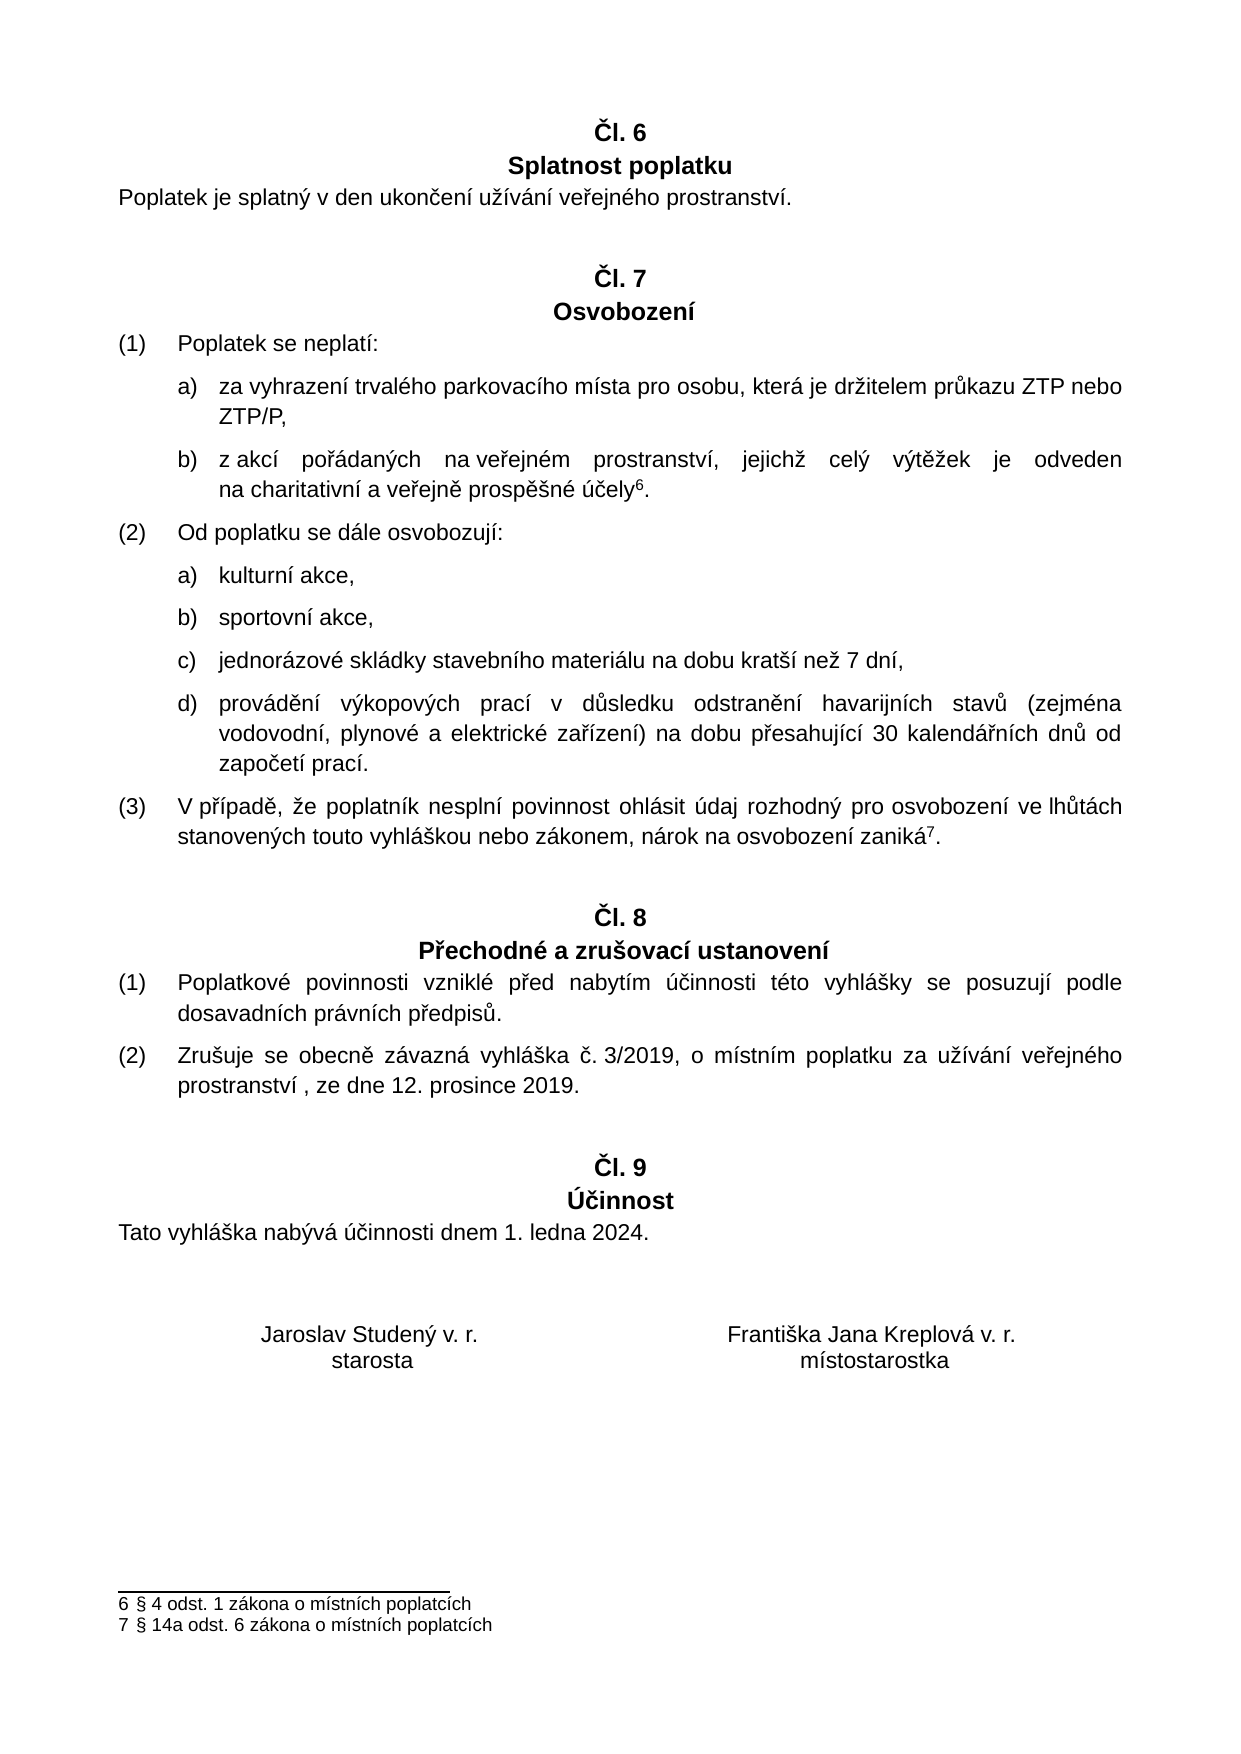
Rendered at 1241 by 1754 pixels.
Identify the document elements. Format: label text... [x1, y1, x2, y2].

list za vyhrazení trvalého parkovacího místa pro osobu, která je držitelem průkazu ZTP nebo ZTP/P, [177, 373, 1122, 430]
table_cell [118, 1380, 620, 1498]
text Poplatek je splatný v den ukončení užívání veřejného prostranství. [118, 184, 1122, 211]
subtitle Čl. 6 Splatnost poplatku [118, 118, 1122, 180]
text Tato vyhláška nabývá účinnosti dnem 1. ledna 2024. [118, 1219, 1122, 1245]
subtitle Čl. 7 Osvobození [118, 264, 1122, 326]
list Od poplatku se dále osvobozují: [118, 519, 1122, 545]
table_header Františka Jana Kreplová v. r. místostarostka [620, 1261, 1122, 1379]
subtitle Čl. 9 Účinnost [118, 1153, 1122, 1214]
list Poplatkové povinnosti vzniklé před nabytím účinnosti této vyhlášky se posuzují podle dosavadních právních předpisů. [118, 969, 1122, 1026]
list § 4 odst. 1 zákona o místních poplatcích [118, 1592, 1122, 1614]
list Poplatek se neplatí: [118, 330, 1122, 357]
list Zrušuje se obecně závazná vyhláška č. 3/2019, o místním poplatku za užívání veřejného prostranství , ze dne 12. prosince 2019. [118, 1042, 1122, 1099]
table_cell [620, 1380, 1122, 1498]
list V případě, že poplatník nesplní povinnost ohlásit údaj rozhodný pro osvobození ve lhůtách stanovených touto vyhláškou nebo zákonem, nárok na osvobození zaniká. [118, 793, 1122, 849]
list sportovní akce, [177, 604, 1122, 631]
list § 14a odst. 6 zákona o místních poplatcích [118, 1614, 1122, 1635]
list kulturní akce, [177, 562, 1122, 588]
list provádění výkopových prací v důsledku odstranění havarijních stavů (zejména vodovodní, plynové a elektrické zařízení) na dobu přesahující 30 kalendářních dnů od započetí prací. [177, 690, 1122, 777]
table_header Jaroslav Studený v. r. starosta [118, 1261, 620, 1379]
subtitle Čl. 8 Přechodné a zrušovací ustanovení [118, 903, 1122, 965]
list z akcí pořádaných na veřejném prostranství, jejichž celý výtěžek je odveden na charitativní a veřejně prospěšné účely. [177, 446, 1122, 503]
list jednorázové skládky stavebního materiálu na dobu kratší než 7 dní, [177, 647, 1122, 673]
